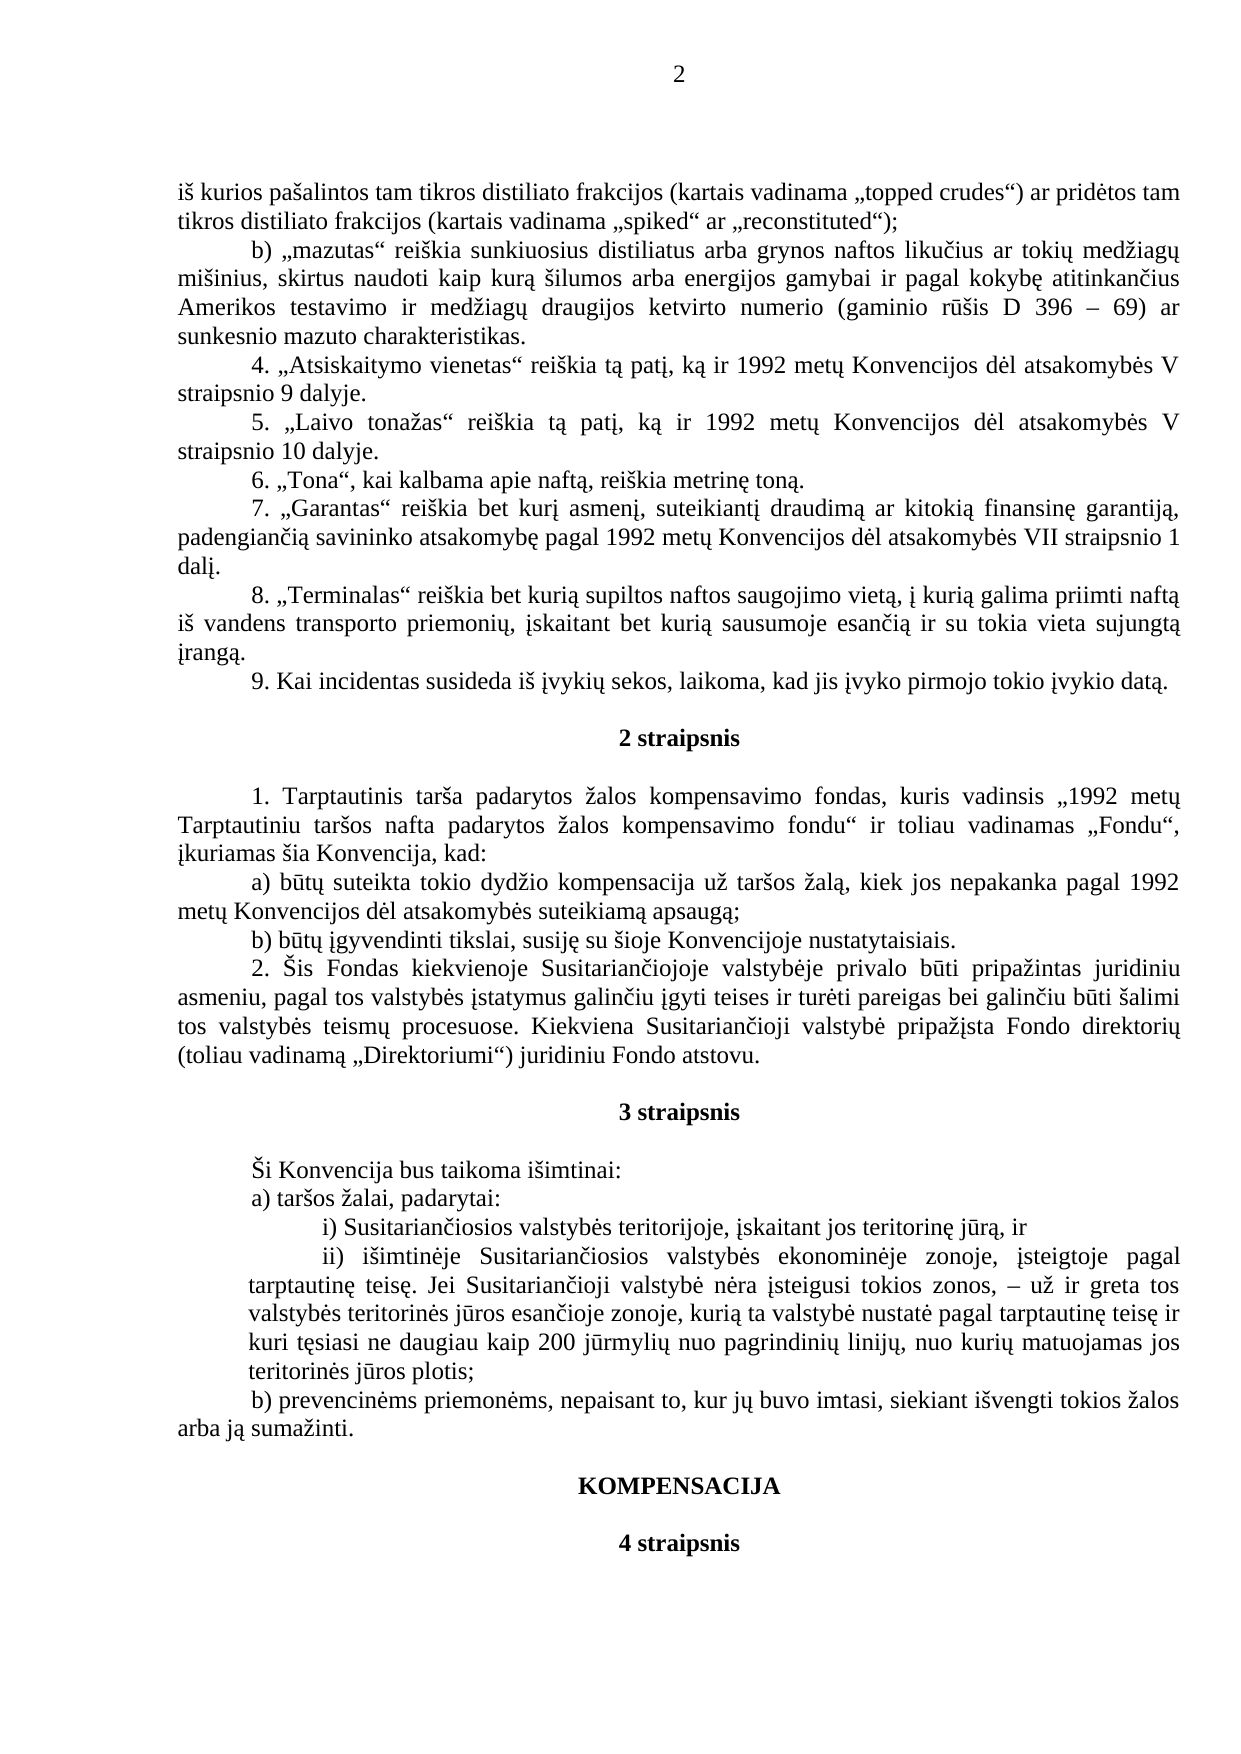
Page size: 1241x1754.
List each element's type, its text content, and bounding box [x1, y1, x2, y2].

text a) taršos žalai, padarytai: [177, 1183, 1181, 1212]
text Ši Konvencija bus taikoma išimtinai: [177, 1155, 1181, 1183]
text 9. Kai incidentas susideda iš įvykių sekos, laikoma, kad jis įvyko pirmojo tokio įvykio datą. [177, 666, 1181, 695]
text 2. Šis Fondas kiekvienoje Susitariančiojoje valstybėje privalo būti pripažintas juridiniu asmeniu, pagal tos valstybės įstatymus galinčiu įgyti teises ir turėti pareigas bei galinčiu būti šalimi tos valstybės teismų procesuose. Kiekviena Susitariančioji valstybė pripažįsta Fondo direktorių (toliau vadinamą „Direktoriumi“) juridiniu Fondo atstovu. [177, 953, 1181, 1068]
text 1. Tarptautinis tarša padarytos žalos kompensavimo fondas, kuris vadinsis „1992 metų Tarptautiniu taršos nafta padarytos žalos kompensavimo fondu“ ir toliau vadinamas „Fondu“, įkuriamas šia Konvencija, kad: [177, 781, 1181, 867]
text 8. „Terminalas“ reiškia bet kurią supiltos naftos saugojimo vietą, į kurią galima priimti naftą iš vandens transporto priemonių, įskaitant bet kurią sausumoje esančią ir su tokia vieta sujungtą įrangą. [177, 580, 1181, 666]
text Kompensacija [177, 1471, 1181, 1500]
text 7. „Garantas“ reiškia bet kurį asmenį, suteikiantį draudimą ar kitokią finansinę garantiją, padengiančią savininko atsakomybę pagal 1992 metų Konvencijos dėl atsakomybės VII straipsnio 1 dalį. [177, 493, 1181, 580]
text 3 straipsnis [177, 1097, 1181, 1126]
text ii) išimtinėje Susitariančiosios valstybės ekonominėje zonoje, įsteigtoje pagal tarptautinę teisę. Jei Susitariančioji valstybė nėra įsteigusi tokios zonos, – už ir greta tos valstybės teritorinės jūros esančioje zonoje, kurią ta valstybė nustatė pagal tarptautinę teisę ir kuri tęsiasi ne daugiau kaip 200 jūrmylių nuo pagrindinių linijų, nuo kurių matuojamas jos teritorinės jūros plotis; [248, 1241, 1181, 1385]
text 4. „Atsiskaitymo vienetas“ reiškia tą patį, ką ir 1992 metų Konvencijos dėl atsakomybės V straipsnio 9 dalyje. [177, 350, 1181, 407]
text b) „mazutas“ reiškia sunkiuosius distiliatus arba grynos naftos likučius ar tokių medžiagų mišinius, skirtus naudoti kaip kurą šilumos arba energijos gamybai ir pagal kokybę atitinkančius Amerikos testavimo ir medžiagų draugijos ketvirto numerio (gaminio rūšis D 396 – 69) ar sunkesnio mazuto charakteristikas. [177, 235, 1181, 350]
text a) būtų suteikta tokio dydžio kompensacija už taršos žalą, kiek jos nepakanka pagal 1992 metų Konvencijos dėl atsakomybės suteikiamą apsaugą; [177, 867, 1181, 925]
text 6. „Tona“, kai kalbama apie naftą, reiškia metrinę toną. [177, 465, 1181, 493]
text iš kurios pašalintos tam tikros distiliato frakcijos (kartais vadinama „topped crudes“) ar pridėtos tam tikros distiliato frakcijos (kartais vadinama „spiked“ ar „reconstituted“); [177, 177, 1181, 235]
text b) prevencinėms priemonėms, nepaisant to, kur jų buvo imtasi, siekiant išvengti tokios žalos arba ją sumažinti. [177, 1385, 1181, 1442]
text i) Susitariančiosios valstybės teritorijoje, įskaitant jos teritorinę jūrą, ir [248, 1212, 1181, 1241]
text b) būtų įgyvendinti tikslai, susiję su šioje Konvencijoje nustatytaisiais. [177, 925, 1181, 953]
text 2 straipsnis [177, 723, 1181, 752]
text 4 straipsnis [177, 1528, 1181, 1557]
text 5. „Laivo tonažas“ reiškia tą patį, ką ir 1992 metų Konvencijos dėl atsakomybės V straipsnio 10 dalyje. [177, 407, 1181, 465]
